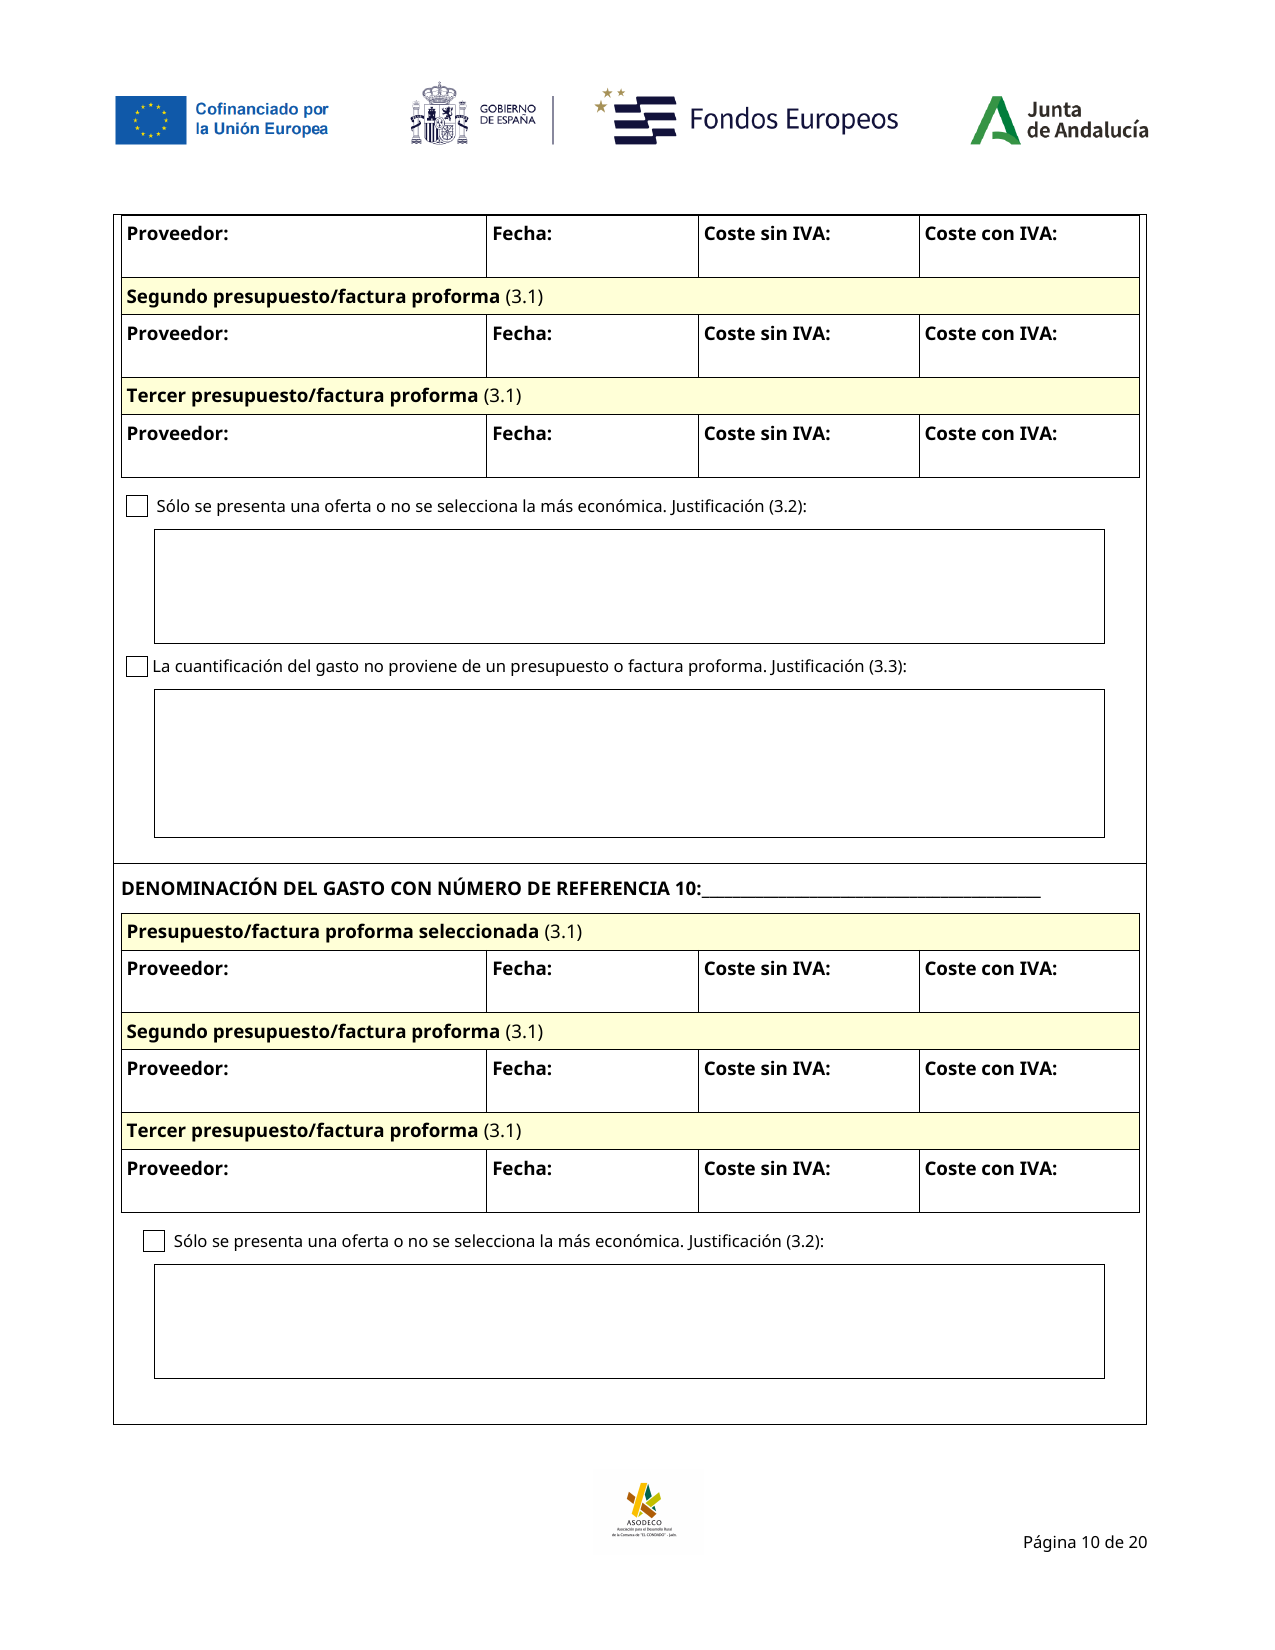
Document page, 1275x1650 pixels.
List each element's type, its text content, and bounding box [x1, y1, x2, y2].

table_cell Proveedor: [122, 315, 486, 377]
table_cell Segundo presupuesto/factura proforma (3.1) [122, 278, 1139, 314]
table_header [155, 1265, 1104, 1378]
table_cell Fecha: [487, 951, 698, 1012]
table_cell Fecha: [487, 415, 698, 477]
table_cell Fecha: [487, 1050, 698, 1112]
table_cell Segundo presupuesto/factura proforma (3.1) [122, 1013, 1139, 1049]
table_cell Proveedor: [122, 1050, 486, 1112]
table_cell Sólo se presenta una oferta o no se selecciona la más económica. Justificación (3.2): La cuantificación del gasto no proviene de un presupuesto o factura proforma. Justificación (3.3): [114, 215, 1146, 862]
table_cell Coste con IVA: [920, 951, 1139, 1012]
table_cell Fecha: [487, 1150, 698, 1212]
table_cell Coste sin IVA: [699, 951, 919, 1012]
table_cell Coste con IVA: [920, 415, 1139, 477]
table_cell Fecha: [487, 216, 698, 277]
picture [113, 77, 1152, 150]
table_cell Coste sin IVA: [699, 415, 919, 477]
table_header Presupuesto/factura proforma seleccionada (3.1) [122, 914, 1139, 950]
table_cell Tercer presupuesto/factura proforma (3.1) [122, 378, 1139, 414]
table_cell Coste con IVA: [920, 1050, 1139, 1112]
table_cell Fecha: [487, 315, 698, 377]
table_cell Coste sin IVA: [699, 1050, 919, 1112]
table_cell Proveedor: [122, 951, 486, 1012]
table_cell Coste sin IVA: [699, 315, 919, 377]
table_cell Coste con IVA: [920, 216, 1139, 277]
table_header [155, 530, 1104, 643]
table_cell Coste sin IVA: [699, 1150, 919, 1212]
table_header [155, 690, 1104, 837]
table_cell Coste con IVA: [920, 315, 1139, 377]
table_cell Tercer presupuesto/factura proforma (3.1) [122, 1113, 1139, 1149]
table_cell DENOMINACIÓN DEL GASTO CON NÚMERO DE REFERENCIA 10:____________________________________________ Sólo se presenta una oferta o no se selecciona la más económica. Justificación (3.2): [114, 864, 1146, 1424]
table_cell Proveedor: [122, 415, 486, 477]
table_cell Proveedor: [122, 216, 486, 277]
table_cell Coste sin IVA: [699, 216, 919, 277]
table_cell Proveedor: [122, 1150, 486, 1212]
table_cell Coste con IVA: [920, 1150, 1139, 1212]
